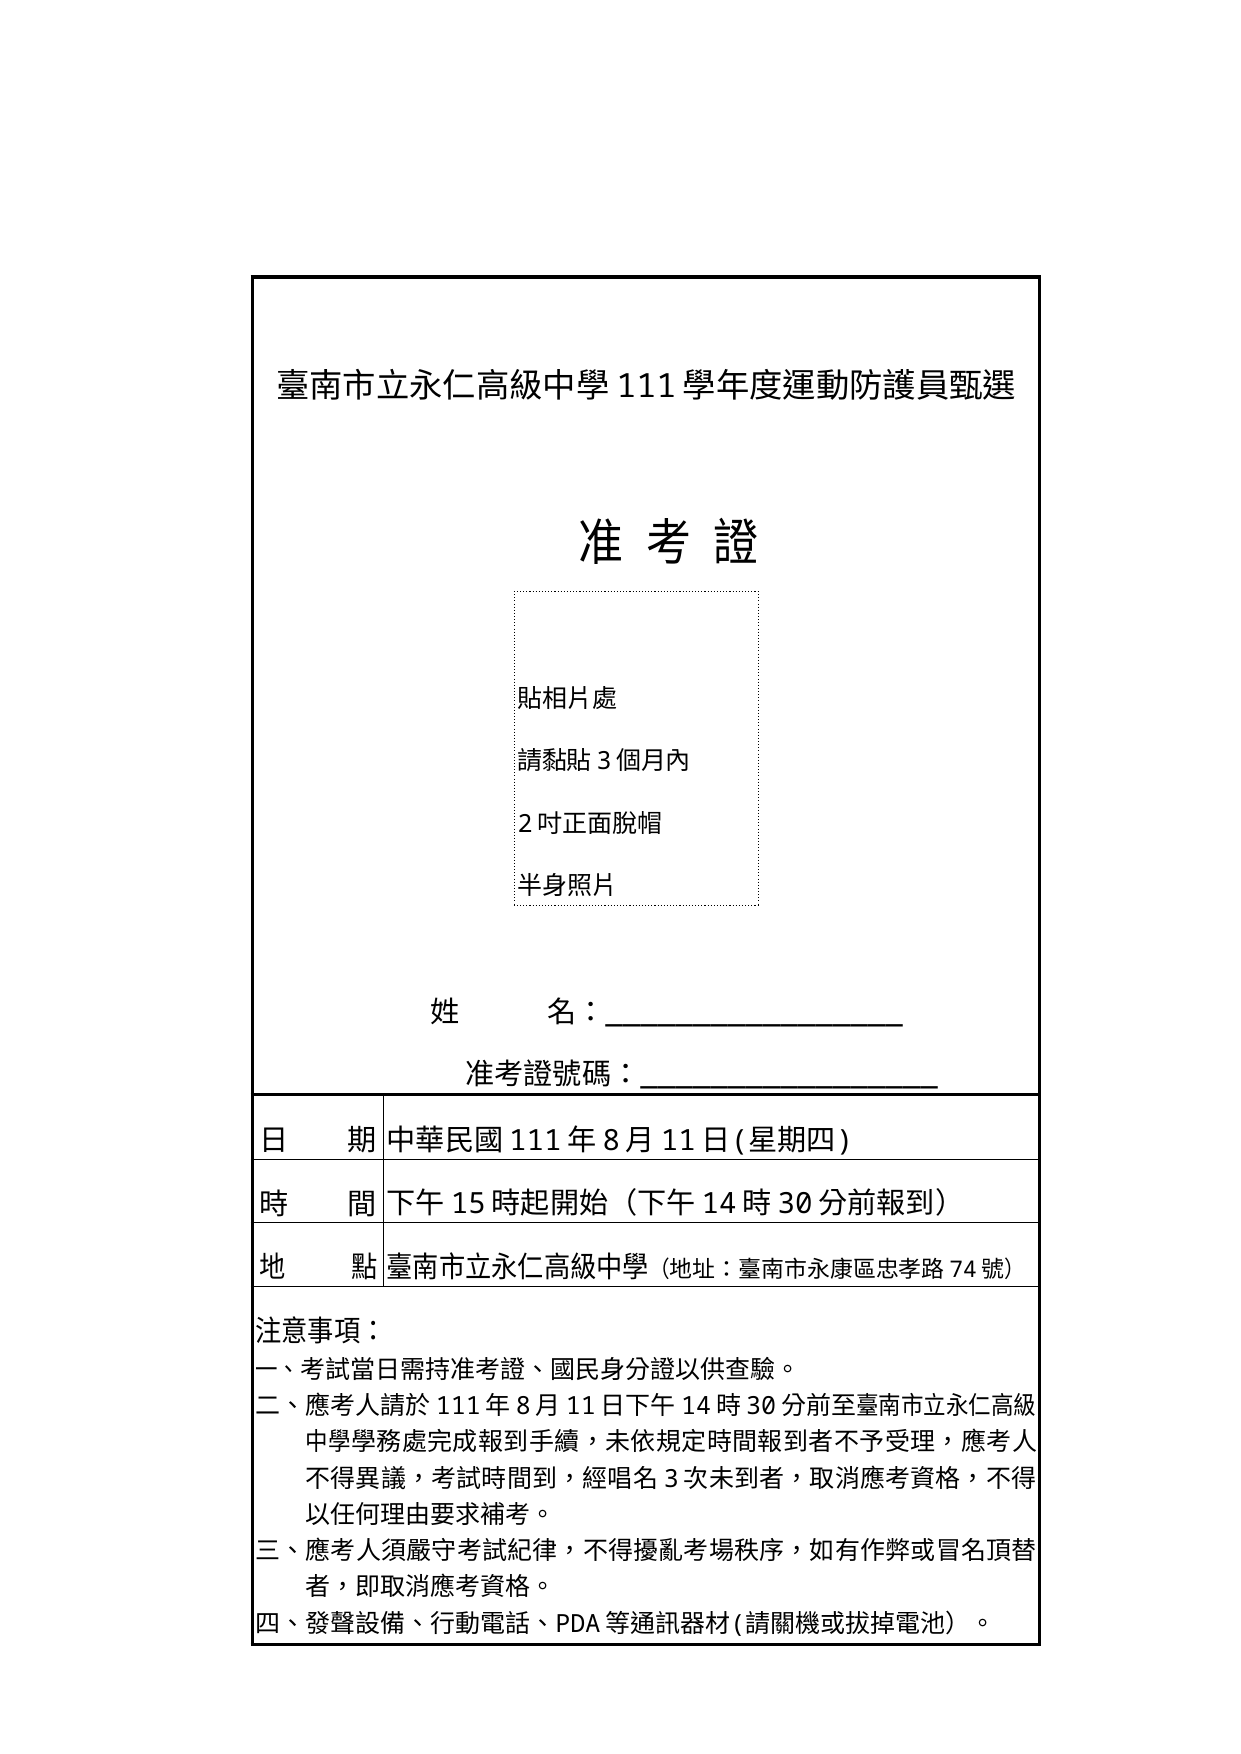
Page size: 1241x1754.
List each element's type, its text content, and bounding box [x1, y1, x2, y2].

table_cell 日 期 [254, 1096, 383, 1159]
table_cell 時 間 [254, 1160, 383, 1222]
table_cell 臺南市立永仁高級中學（地址：臺南市永康區忠孝路74號） [384, 1223, 1038, 1286]
table_header 臺南市立永仁高級中學111學年度運動防護員甄選 准 考 證 姓 名：_________________ 准考證號碼：_________________ [254, 279, 1038, 1093]
table_cell 注意事項： 一、考試當日需持准考證、國民身分證以供查驗。 二、應考人請於111年8月11日下午14時30分前至臺南市立永仁高級中學學務處完成報到手續，未依規定時間報到者不予受理，應考人不得異議，考試時間到，經唱名3次未到者，取消應考資格，不得以任何理由要求補考。 三、應考人須嚴守考試紀律，不得擾亂考場秩序，如有作弊或冒名頂替者，即取消應考資格。 四、發聲設備、行動電話、PDA等通訊器材(請關機或拔掉電池）。 [254, 1287, 1038, 1643]
table_cell 下午15時起開始（下午14時30分前報到） [384, 1160, 1038, 1222]
table_cell 地 點 [254, 1223, 383, 1286]
table_cell 中華民國111年8月11日(星期四) [384, 1096, 1038, 1159]
table_header 貼相片處 請黏貼3個月內 2吋正面脫帽 半身照片 [514, 591, 758, 904]
